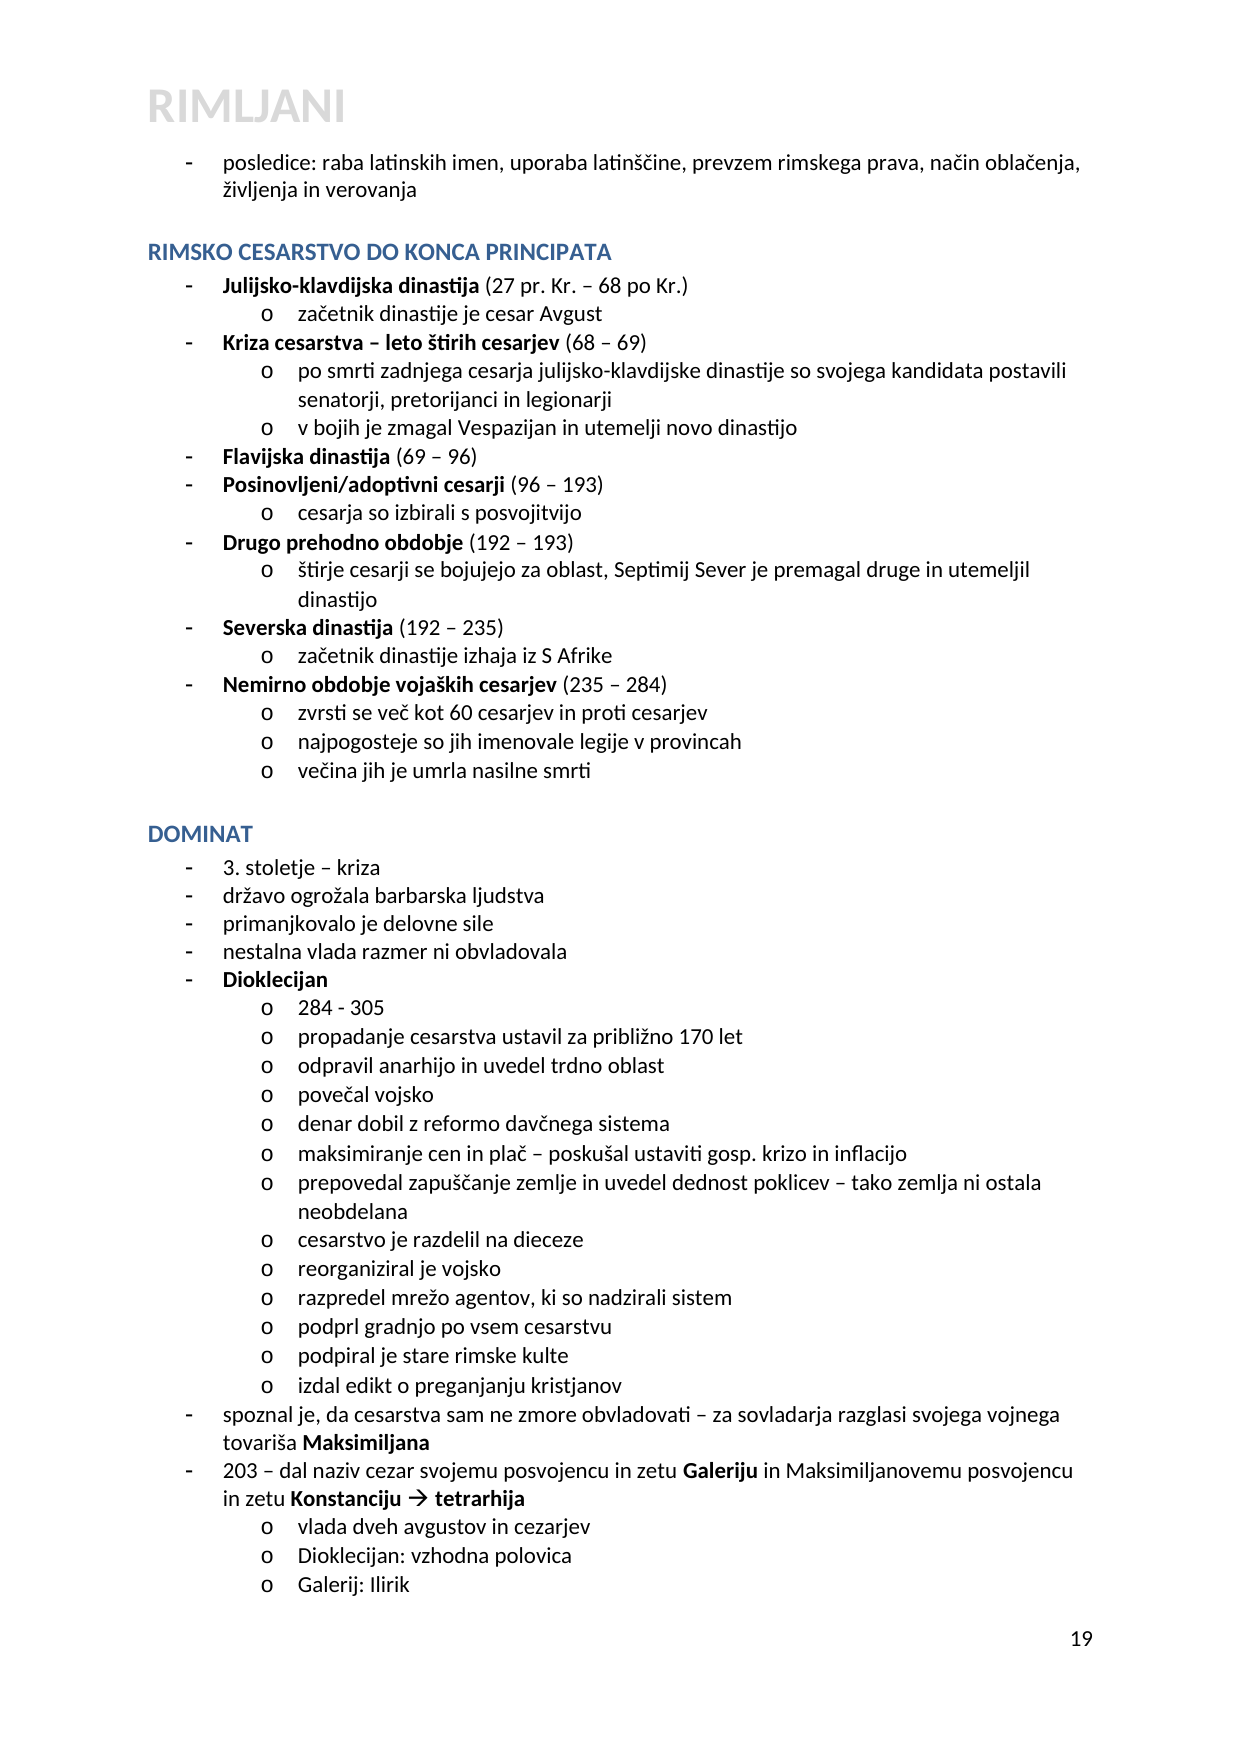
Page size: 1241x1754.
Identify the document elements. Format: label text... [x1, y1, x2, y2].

list večina jih je umrla nasilne smrti [260, 756, 1093, 786]
list nestalna vlada razmer ni obvladovala [185, 937, 1093, 965]
list primanjkovalo je delovne sile [185, 909, 1093, 937]
list Nemirno obdobje vojaških cesarjev (235 – 284) [185, 670, 1093, 698]
list cesarja so izbirali s posvojitvijo [260, 498, 1093, 528]
list 203 – dal naziv cezar svojemu posvojencu in zetu Galeriju in Maksimiljanovemu posvojencu in zetu Konstanciju  tetrarhija [185, 1456, 1093, 1512]
list propadanje cesarstva ustavil za približno 170 let [260, 1022, 1093, 1051]
list podprl gradnjo po vsem cesarstvu [260, 1312, 1093, 1342]
list povečal vojsko [260, 1080, 1093, 1109]
list maksimiranje cen in plač – poskušal ustaviti gosp. krizo in inflacijo [260, 1139, 1093, 1168]
list Galerij: Ilirik [260, 1570, 1093, 1599]
list reorganiziral je vojsko [260, 1254, 1093, 1283]
list 3. stoletje – kriza [185, 853, 1093, 881]
list vlada dveh avgustov in cezarjev [260, 1512, 1093, 1541]
list spoznal je, da cesarstva sam ne zmore obvladovati – za sovladarja razglasi svojega vojnega tovariša Maksimiljana [185, 1400, 1093, 1456]
list zvrsti se več kot 60 cesarjev in proti cesarjev [260, 698, 1093, 727]
list podpiral je stare rimske kulte [260, 1342, 1093, 1371]
list razpredel mrežo agentov, ki so nadzirali sistem [260, 1283, 1093, 1312]
list cesarstvo je razdelil na dieceze [260, 1225, 1093, 1254]
list začetnik dinastije izhaja iz S Afrike [260, 641, 1093, 670]
list Drugo prehodno obdobje (192 – 193) [185, 528, 1093, 556]
list v bojih je zmagal Vespazijan in utemelji novo dinastijo [260, 413, 1093, 442]
list denar dobil z reformo davčnega sistema [260, 1109, 1093, 1139]
text DOMINAT [148, 818, 1093, 848]
list Severska dinastija (192 – 235) [185, 613, 1093, 641]
list Julijsko-klavdijska dinastija (27 pr. Kr. – 68 po Kr.) [185, 271, 1093, 299]
list Dioklecijan: vzhodna polovica [260, 1541, 1093, 1570]
list po smrti zadnjega cesarja julijsko-klavdijske dinastije so svojega kandidata postavili senatorji, pretorijanci in legionarji [260, 356, 1093, 413]
list Flavijska dinastija (69 – 96) [185, 442, 1093, 470]
list prepovedal zapuščanje zemlje in uvedel dednost poklicev – tako zemlja ni ostala neobdelana [260, 1168, 1093, 1225]
list 284 - 305 [260, 993, 1093, 1022]
list izdal edikt o preganjanju kristjanov [260, 1371, 1093, 1400]
list Dioklecijan [185, 965, 1093, 993]
list štirje cesarji se bojujejo za oblast, Septimij Sever je premagal druge in utemeljil dinastijo [260, 556, 1093, 613]
list posledice: raba latinskih imen, uporaba latinščine, prevzem rimskega prava, način oblačenja, življenja in verovanja [185, 148, 1093, 204]
text RIMSKO CESARSTVO DO KONCA PRINCIPATA [148, 236, 1093, 266]
list Posinovljeni/adoptivni cesarji (96 – 193) [185, 470, 1093, 498]
list odpravil anarhijo in uvedel trdno oblast [260, 1051, 1093, 1080]
list državo ogrožala barbarska ljudstva [185, 881, 1093, 909]
list začetnik dinastije je cesar Avgust [260, 299, 1093, 328]
list najpogosteje so jih imenovale legije v provincah [260, 727, 1093, 756]
list Kriza cesarstva – leto štirih cesarjev (68 – 69) [185, 328, 1093, 356]
